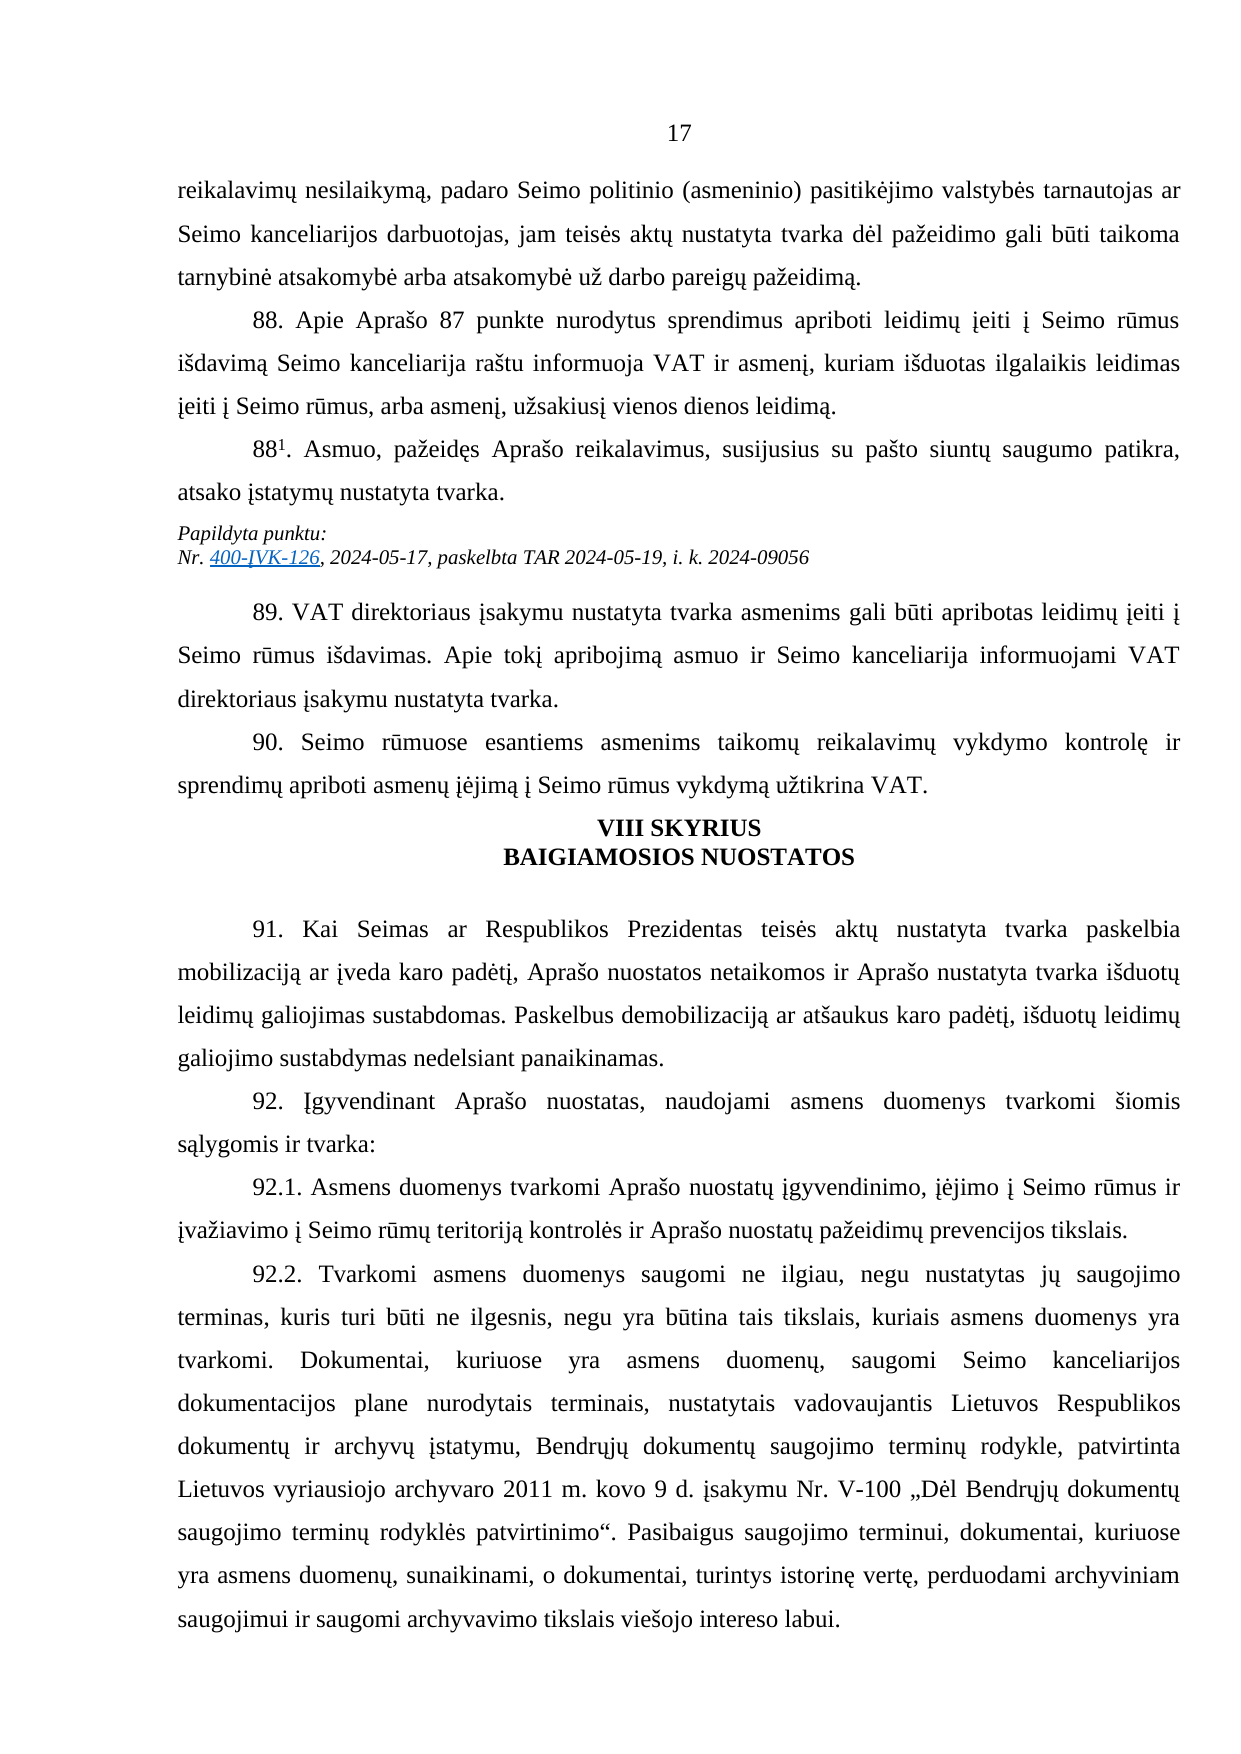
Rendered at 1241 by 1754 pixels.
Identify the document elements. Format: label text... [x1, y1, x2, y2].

text 89. VAT direktoriaus įsakymu nustatyta tvarka asmenims gali būti apribotas leidimų įeiti į Seimo rūmus išdavimas. Apie tokį apribojimą asmuo ir Seimo kanceliarija informuojami VAT direktoriaus įsakymu nustatyta tvarka. [177, 597, 1181, 712]
text 92.2. Tvarkomi asmens duomenys saugomi ne ilgiau, negu nustatytas jų saugojimo terminas, kuris turi būti ne ilgesnis, negu yra būtina tais tikslais, kuriais asmens duomenys yra tvarkomi. Dokumentai, kuriuose yra asmens duomenų, saugomi Seimo kanceliarijos dokumentacijos plane nurodytais terminais, nustatytais vadovaujantis Lietuvos Respublikos dokumentų ir archyvų įstatymu, Bendrųjų dokumentų saugojimo terminų rodykle, patvirtinta Lietuvos vyriausiojo archyvaro 2011 m. kovo 9 d. įsakymu Nr. V-100 „Dėl Bendrųjų dokumentų saugojimo terminų rodyklės patvirtinimo“. Pasibaigus saugojimo terminui, dokumentai, kuriuose yra asmens duomenų, sunaikinami, o dokumentai, turintys istorinę vertę, perduodami archyviniam saugojimui ir saugomi archyvavimo tikslais viešojo intereso labui. [177, 1259, 1181, 1632]
text 88. Apie Aprašo 87 punkte nurodytus sprendimus apriboti leidimų įeiti į Seimo rūmus išdavimą Seimo kanceliarija raštu informuoja VAT ir asmenį, kuriam išduotas ilgalaikis leidimas įeiti į Seimo rūmus, arba asmenį, užsakiusį vienos dienos leidimą. [177, 305, 1181, 420]
text 92. Įgyvendinant Aprašo nuostatas, naudojami asmens duomenys tvarkomi šiomis sąlygomis ir tvarka: [177, 1086, 1181, 1158]
text 92.1. Asmens duomenys tvarkomi Aprašo nuostatų įgyvendinimo, įėjimo į Seimo rūmus ir įvažiavimo į Seimo rūmų teritoriją kontrolės ir Aprašo nuostatų pažeidimų prevencijos tikslais. [177, 1172, 1181, 1244]
text VIII SKYRIUS [177, 813, 1181, 842]
text Papildyta punktu: [177, 521, 1181, 545]
text 881. Asmuo, pažeidęs Aprašo reikalavimus, susijusius su pašto siuntų saugumo patikra, atsako įstatymų nustatyta tvarka. [177, 434, 1181, 506]
text 90. Seimo rūmuose esantiems asmenims taikomų reikalavimų vykdymo kontrolę ir sprendimų apriboti asmenų įėjimą į Seimo rūmus vykdymą užtikrina VAT. [177, 727, 1181, 799]
text 91. Kai Seimas ar Respublikos Prezidentas teisės aktų nustatyta tvarka paskelbia mobilizaciją ar įveda karo padėtį, Aprašo nuostatos netaikomos ir Aprašo nustatyta tvarka išduotų leidimų galiojimas sustabdomas. Paskelbus demobilizaciją ar atšaukus karo padėtį, išduotų leidimų galiojimo sustabdymas nedelsiant panaikinamas. [177, 914, 1181, 1072]
text BAIGIAMOSIOS NUOSTATOS [177, 842, 1181, 871]
text Nr. 400-ĮVK-126, 2024-05-17, paskelbta TAR 2024-05-19, i. k. 2024-09056 [177, 545, 1181, 569]
text reikalavimų nesilaikymą, padaro Seimo politinio (asmeninio) pasitikėjimo valstybės tarnautojas ar Seimo kanceliarijos darbuotojas, jam teisės aktų nustatyta tvarka dėl pažeidimo gali būti taikoma tarnybinė atsakomybė arba atsakomybė už darbo pareigų pažeidimą. [177, 176, 1181, 291]
